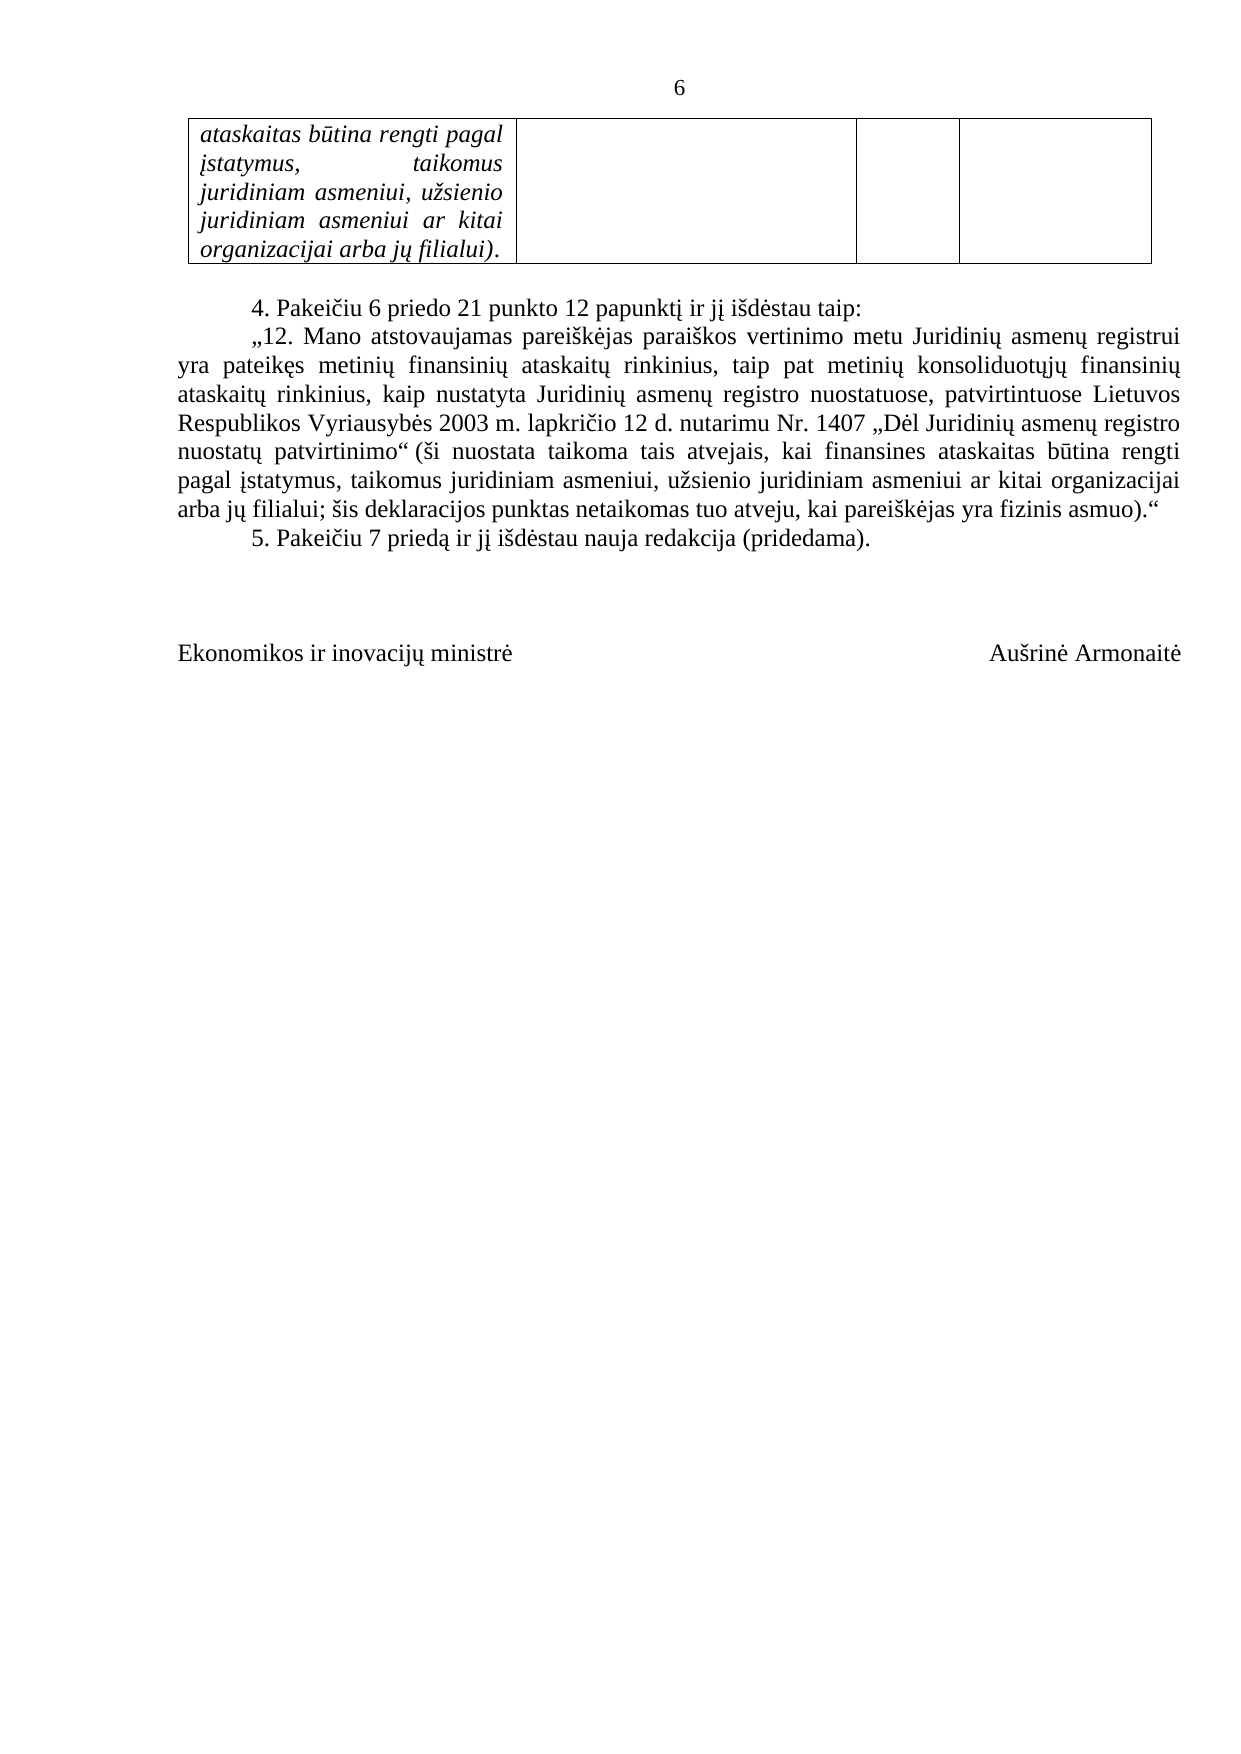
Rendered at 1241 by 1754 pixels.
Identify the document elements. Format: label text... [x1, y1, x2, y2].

text Ekonomikos ir inovacijų ministrė Aušrinė Armonaitė [177, 638, 1181, 666]
table_header ataskaitas būtina rengti pagal įstatymus, taikomus juridiniam asmeniui, užsienio juridiniam asmeniui ar kitai organizacijai arba jų filialui). [189, 119, 516, 263]
table_header [517, 119, 856, 263]
table_header [960, 119, 1151, 263]
table_header [857, 119, 959, 263]
text „12. Mano atstovaujamas pareiškėjas paraiškos vertinimo metu Juridinių asmenų registrui yra pateikęs metinių finansinių ataskaitų rinkinius, taip pat metinių konsoliduotųjų finansinių ataskaitų rinkinius, kaip nustatyta Juridinių asmenų registro nuostatuose, patvirtintuose Lietuvos Respublikos Vyriausybės 2003 m. lapkričio 12 d. nutarimu Nr. 1407 „Dėl Juridinių asmenų registro nuostatų patvirtinimo“ (ši nuostata taikoma tais atvejais, kai finansines ataskaitas būtina rengti pagal įstatymus, taikomus juridiniam asmeniui, užsienio juridiniam asmeniui ar kitai organizacijai arba jų filialui; šis deklaracijos punktas netaikomas tuo atveju, kai pareiškėjas yra fizinis asmuo).“ [177, 321, 1181, 523]
text 5. Pakeičiu 7 priedą ir jį išdėstau nauja redakcija (pridedama). [177, 523, 1181, 551]
text 4. Pakeičiu 6 priedo 21 punkto 12 papunktį ir jį išdėstau taip: [177, 293, 1181, 321]
